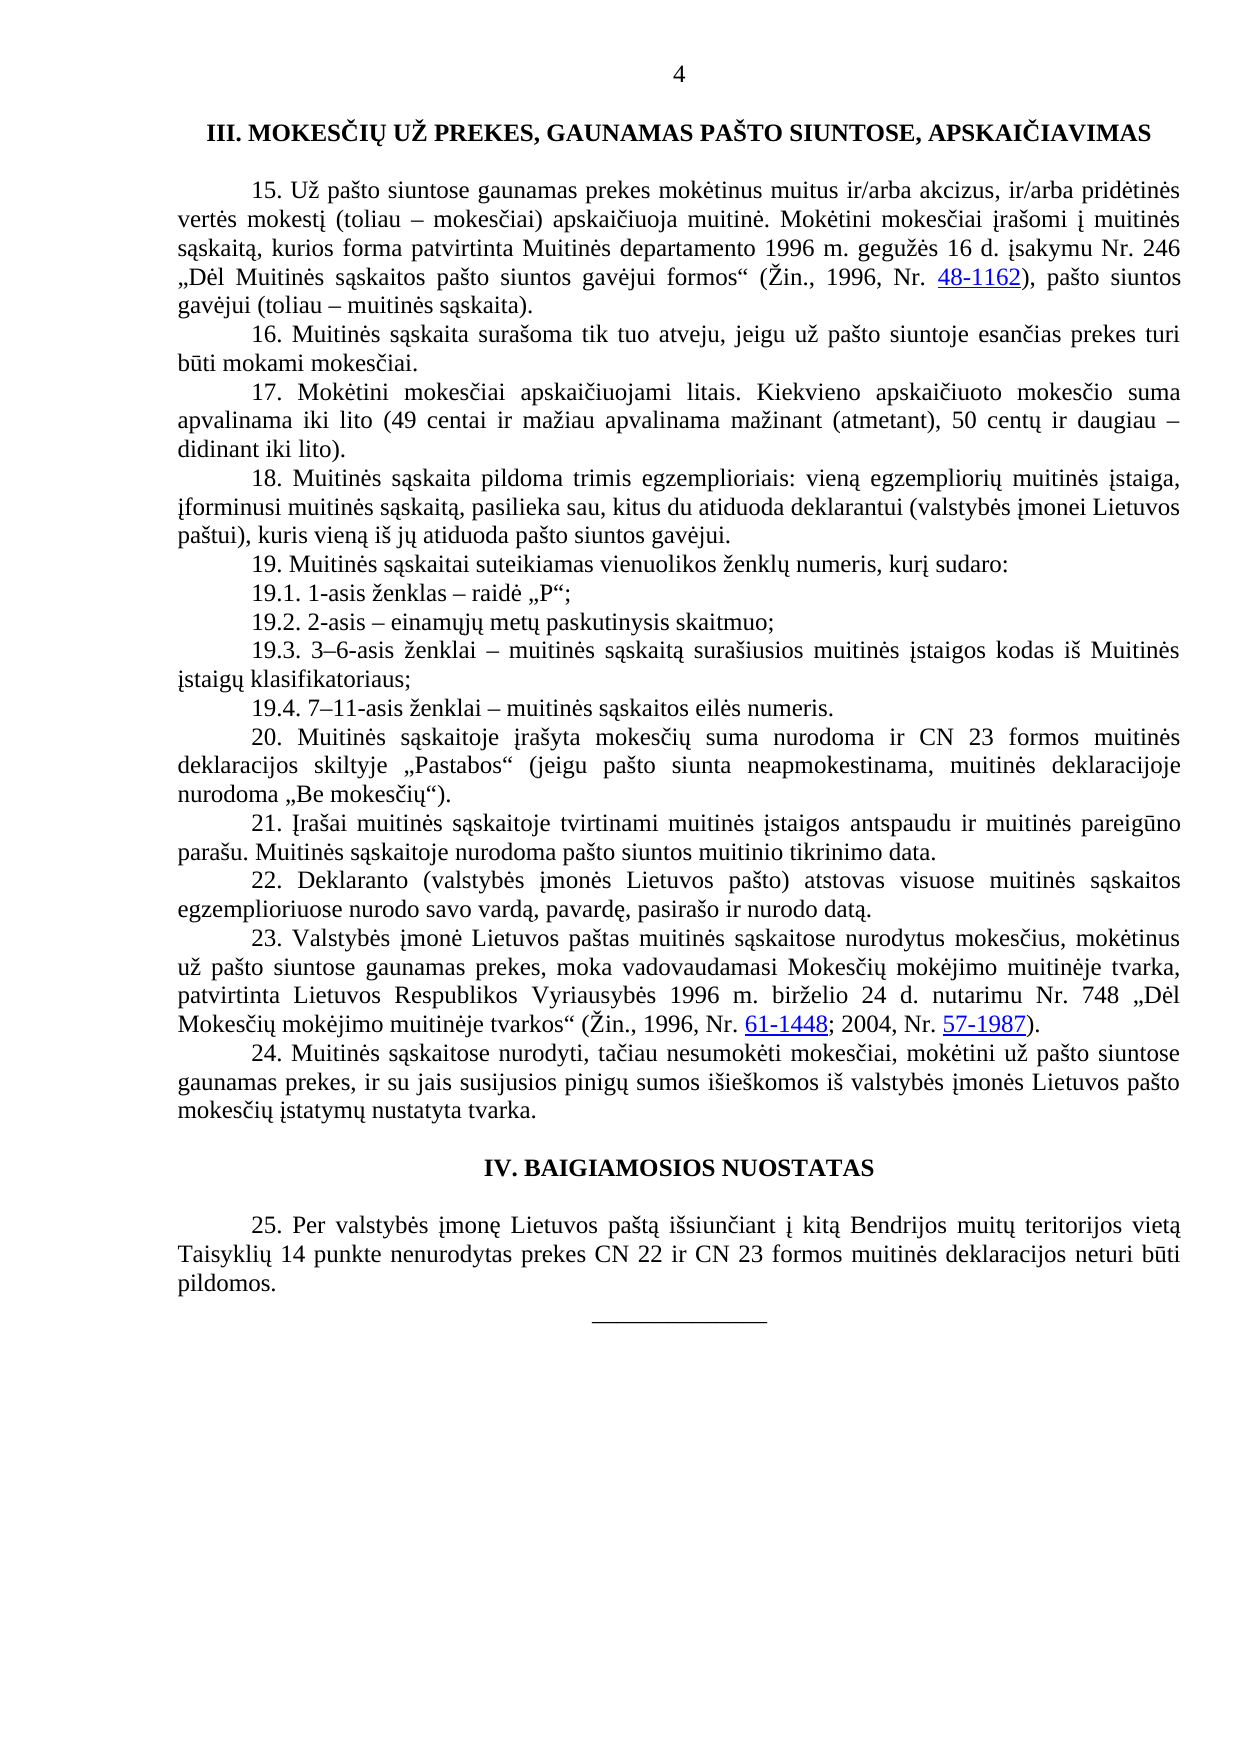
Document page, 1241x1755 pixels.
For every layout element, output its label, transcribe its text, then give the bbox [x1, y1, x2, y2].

text 19.1. 1-asis ženklas – raidė „P“; [177, 578, 1181, 607]
text 16. Muitinės sąskaita surašoma tik tuo atveju, jeigu už pašto siuntoje esančias prekes turi būti mokami mokesčiai. [177, 319, 1181, 377]
text 25. Per valstybės įmonę Lietuvos paštą išsiunčiant į kitą Bendrijos muitų teritorijos vietą Taisyklių 14 punkte nenurodytas prekes CN 22 ir CN 23 formos muitinės deklaracijos neturi būti pildomos. [177, 1211, 1181, 1297]
text 21. Įrašai muitinės sąskaitoje tvirtinami muitinės įstaigos antspaudu ir muitinės pareigūno parašu. Muitinės sąskaitoje nurodoma pašto siuntos muitinio tikrinimo data. [177, 808, 1181, 866]
text 19.3. 3–6-asis ženklai – muitinės sąskaitą surašiusios muitinės įstaigos kodas iš Muitinės įstaigų klasifikatoriaus; [177, 636, 1181, 693]
text 19. Muitinės sąskaitai suteikiamas vienuolikos ženklų numeris, kurį sudaro: [177, 549, 1181, 578]
text 18. Muitinės sąskaita pildoma trimis egzemplioriais: vieną egzempliorių muitinės įstaiga, įforminusi muitinės sąskaitą, pasilieka sau, kitus du atiduoda deklarantui (valstybės įmonei Lietuvos paštui), kuris vieną iš jų atiduoda pašto siuntos gavėjui. [177, 463, 1181, 549]
text III. MOKESČIŲ UŽ PREKES, GAUNAMAS PAŠTO SIUNTOSE, APSKAIČIAVIMAS [177, 118, 1181, 147]
text 24. Muitinės sąskaitose nurodyti, tačiau nesumokėti mokesčiai, mokėtini už pašto siuntose gaunamas prekes, ir su jais susijusios pinigų sumos išieškomos iš valstybės įmonės Lietuvos pašto mokesčių įstatymų nustatyta tvarka. [177, 1038, 1181, 1124]
text 19.4. 7–11-asis ženklai – muitinės sąskaitos eilės numeris. [177, 693, 1181, 722]
text IV. BAIGIAMOSIOS NUOSTATAS [177, 1153, 1181, 1182]
text 22. Deklaranto (valstybės įmonės Lietuvos pašto) atstovas visuose muitinės sąskaitos egzemplioriuose nurodo savo vardą, pavardę, pasirašo ir nurodo datą. [177, 866, 1181, 923]
text 20. Muitinės sąskaitoje įrašyta mokesčių suma nurodoma ir CN 23 formos muitinės deklaracijos skiltyje „Pastabos“ (jeigu pašto siunta neapmokestinama, muitinės deklaracijoje nurodoma „Be mokesčių“). [177, 722, 1181, 808]
text ______________ [177, 1297, 1181, 1326]
text 15. Už pašto siuntose gaunamas prekes mokėtinus muitus ir/arba akcizus, ir/arba pridėtinės vertės mokestį (toliau – mokesčiai) apskaičiuoja muitinė. Mokėtini mokesčiai įrašomi į muitinės sąskaitą, kurios forma patvirtinta Muitinės departamento 1996 m. gegužės 16 d. įsakymu Nr. 246 „Dėl Muitinės sąskaitos pašto siuntos gavėjui formos“ (Žin., 1996, Nr. 48-1162), pašto siuntos gavėjui (toliau – muitinės sąskaita). [177, 176, 1181, 319]
text 19.2. 2-asis – einamųjų metų paskutinysis skaitmuo; [177, 607, 1181, 636]
text 23. Valstybės įmonė Lietuvos paštas muitinės sąskaitose nurodytus mokesčius, mokėtinus už pašto siuntose gaunamas prekes, moka vadovaudamasi Mokesčių mokėjimo muitinėje tvarka, patvirtinta Lietuvos Respublikos Vyriausybės 1996 m. birželio 24 d. nutarimu Nr. 748 „Dėl Mokesčių mokėjimo muitinėje tvarkos“ (Žin., 1996, Nr. 61-1448; 2004, Nr. 57-1987). [177, 923, 1181, 1038]
text 17. Mokėtini mokesčiai apskaičiuojami litais. Kiekvieno apskaičiuoto mokesčio suma apvalinama iki lito (49 centai ir mažiau apvalinama mažinant (atmetant), 50 centų ir daugiau – didinant iki lito). [177, 377, 1181, 463]
